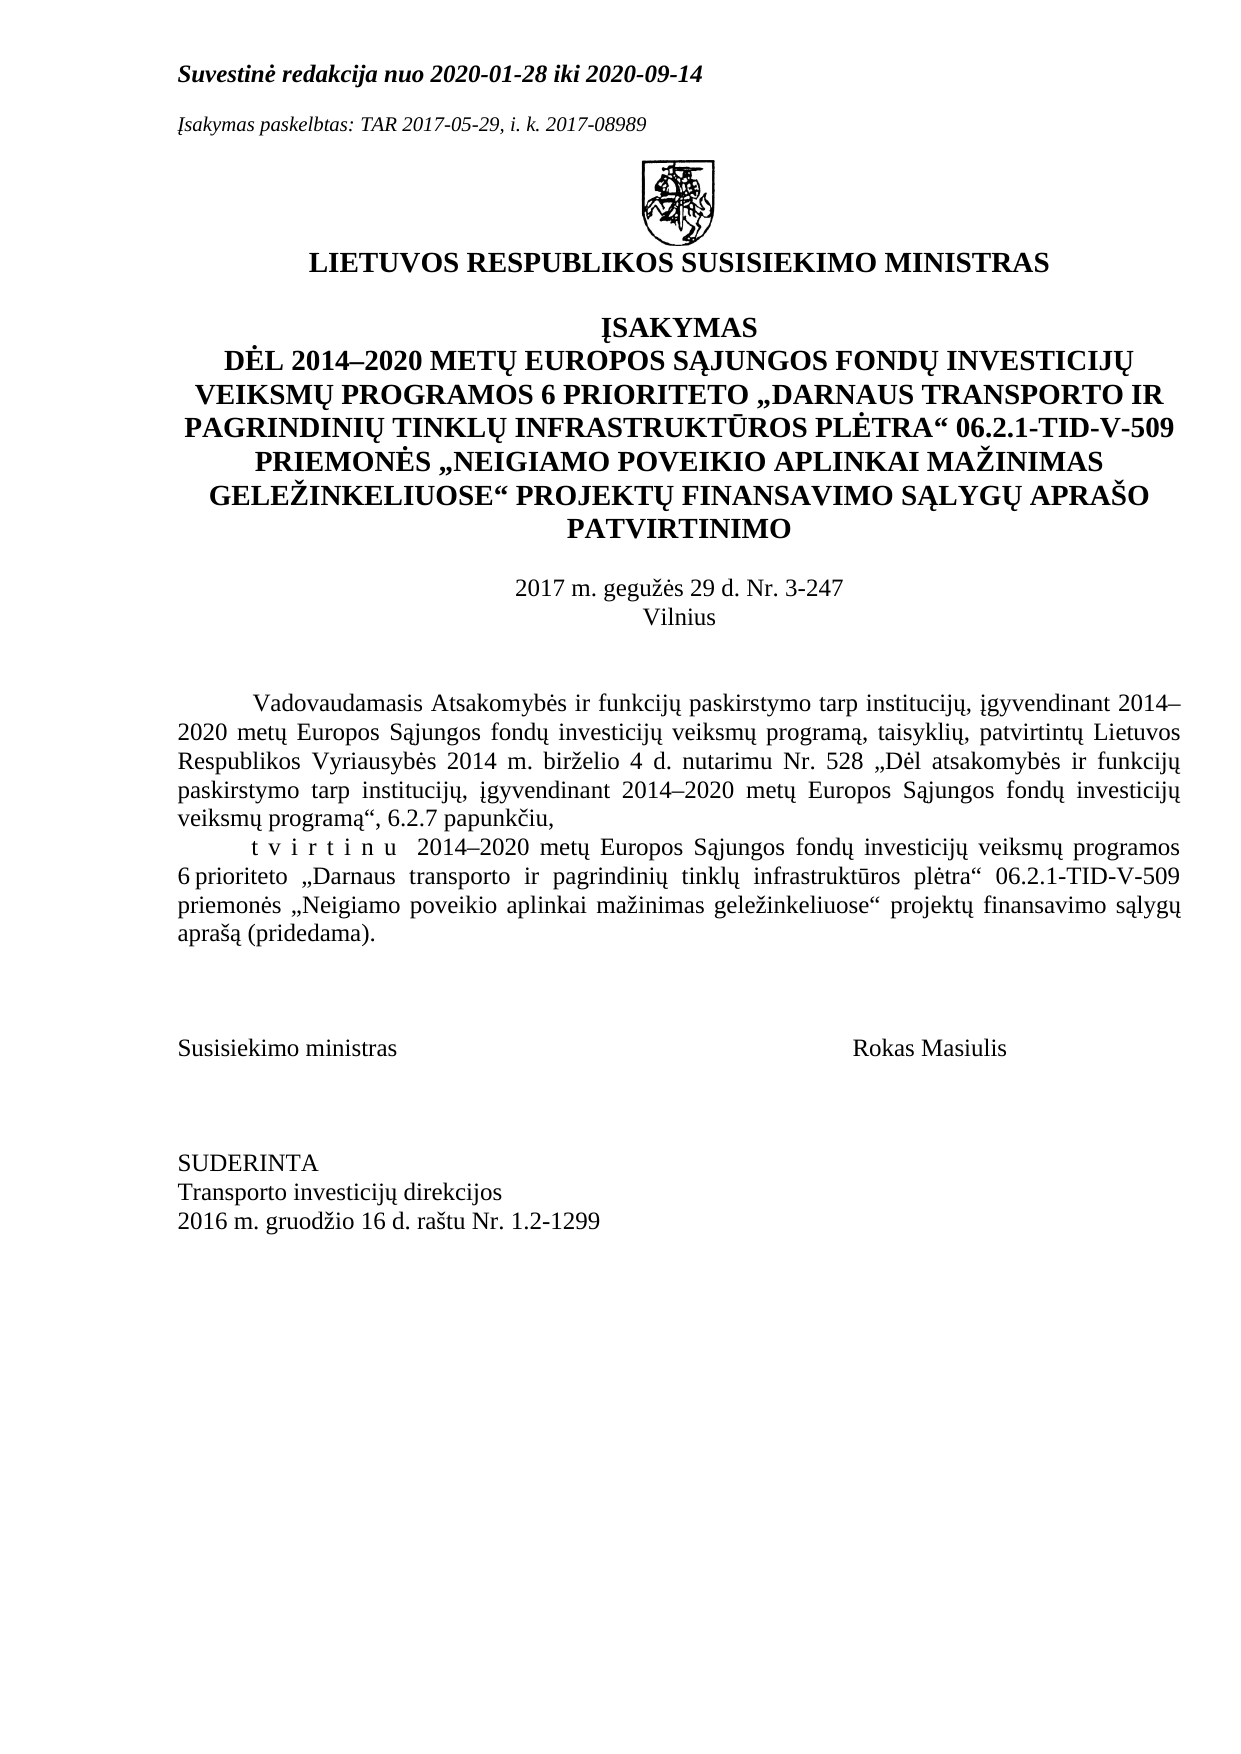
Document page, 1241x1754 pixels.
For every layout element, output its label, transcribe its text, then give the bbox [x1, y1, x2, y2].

text SUDERINTA [177, 1148, 1181, 1177]
text Vilnius [177, 602, 1181, 631]
text Vadovaudamasis Atsakomybės ir funkcijų paskirstymo tarp institucijų, įgyvendinant 2014–2020 metų Europos Sąjungos fondų investicijų veiksmų programą, taisyklių, patvirtintų Lietuvos Respublikos Vyriausybės 2014 m. birželio 4 d. nutarimu Nr. 528 „Dėl atsakomybės ir funkcijų paskirstymo tarp institucijų, įgyvendinant 2014–2020 metų Europos Sąjungos fondų investicijų veiksmų programą“, 6.2.7 papunkčiu, [177, 688, 1181, 832]
text Suvestinė redakcija nuo 2020-01-28 iki 2020-09-14 [177, 59, 1181, 88]
text Transporto investicijų direkcijos [177, 1177, 1181, 1206]
text t v i r t i n u 2014–2020 metų Europos Sąjungos fondų investicijų veiksmų programos 6 prioriteto „Darnaus transporto ir pagrindinių tinklų infrastruktūros plėtra“ 06.2.1-TID-V-509 priemonės „Neigiamo poveikio aplinkai mažinimas geležinkeliuose“ projektų finansavimo sąlygų aprašą (pridedama). [177, 832, 1181, 947]
text ĮSAKYMAS [177, 310, 1181, 343]
text LIETUVOS RESPUBLIKOS SUSISIEKIMO MINISTRAS [177, 245, 1181, 279]
text 2016 m. gruodžio 16 d. raštu Nr. 1.2-1299 [177, 1206, 1181, 1235]
text 2017 m. gegužės 29 d. Nr. 3-247 [177, 573, 1181, 602]
text DĖL 2014–2020 METŲ EUROPOS SĄJUNGOS FONDŲ INVESTICIJŲ VEIKSMŲ PROGRAMOS 6 PRIORITETO „DARNaus transporto ir pagrindinių tinklų infrastruktūros plėtra“ 06.2.1-TID-V-509 PRIEMONĖS „NEIGIAMO POVEIKIO APLINKAI MAŽINIMAS GELEŽINKELIUOSE“ PROJEKTŲ FINANSAVIMO SĄLYGŲ APRAŠO PATVIRTINIMO [177, 343, 1181, 545]
text Įsakymas paskelbtas: TAR 2017-05-29, i. k. 2017-08989 [177, 112, 1181, 136]
text Susisiekimo ministras Rokas Masiulis [177, 1033, 1181, 1062]
